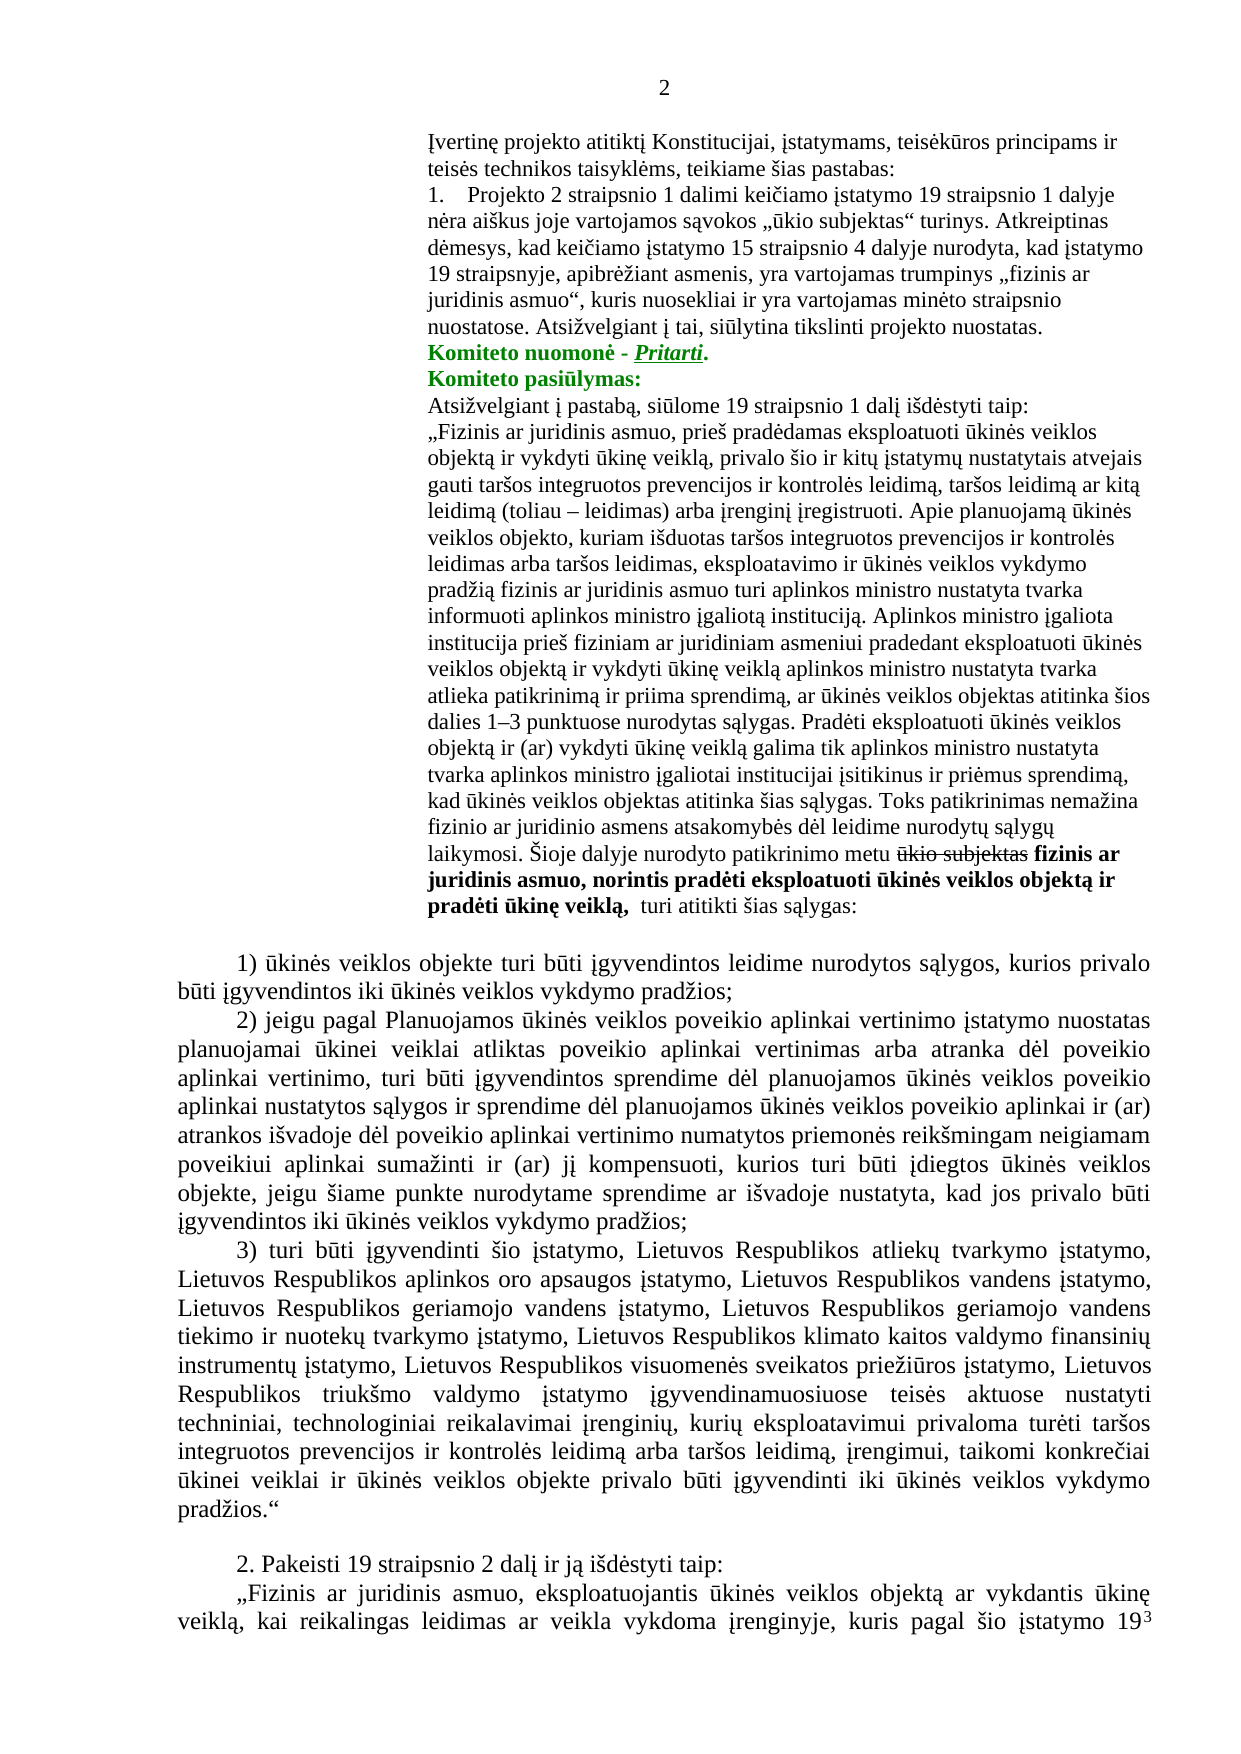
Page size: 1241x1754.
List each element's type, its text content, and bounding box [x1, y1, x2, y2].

text Komiteto pasiūlymas: [427, 365, 1152, 392]
text 3) turi būti įgyvendinti šio įstatymo, Lietuvos Respublikos atliekų tvarkymo įstatymo, Lietuvos Respublikos aplinkos oro apsaugos įstatymo, Lietuvos Respublikos vandens įstatymo, Lietuvos Respublikos geriamojo vandens įstatymo, Lietuvos Respublikos geriamojo vandens tiekimo ir nuotekų tvarkymo įstatymo, Lietuvos Respublikos klimato kaitos valdymo finansinių instrumentų įstatymo, Lietuvos Respublikos visuomenės sveikatos priežiūros įstatymo, Lietuvos Respublikos triukšmo valdymo įstatymo įgyvendinamuosiuose teisės aktuose nustatyti techniniai, technologiniai reikalavimai įrenginių, kurių eksploatavimui privaloma turėti taršos integruotos prevencijos ir kontrolės leidimą arba taršos leidimą, įrengimui, taikomi konkrečiai ūkinei veiklai ir ūkinės veiklos objekte privalo būti įgyvendinti iki ūkinės veiklos vykdymo pradžios.“ [177, 1235, 1152, 1523]
text Įvertinę projekto atitiktį Konstitucijai, įstatymams, teisėkūros principams ir teisės technikos taisyklėms, teikiame šias pastabas: [427, 128, 1152, 181]
text Komiteto nuomonė - Pritarti. [427, 339, 1152, 365]
text 2. Pakeisti 19 straipsnio 2 dalį ir ją išdėstyti taip: [177, 1549, 1152, 1578]
text 1) ūkinės veiklos objekte turi būti įgyvendintos leidime nurodytos sąlygos, kurios privalo būti įgyvendintos iki ūkinės veiklos vykdymo pradžios; [177, 948, 1152, 1005]
text „Fizinis ar juridinis asmuo, prieš pradėdamas eksploatuoti ūkinės veiklos objektą ir vykdyti ūkinę veiklą, privalo šio ir kitų įstatymų nustatytais atvejais gauti taršos integruotos prevencijos ir kontrolės leidimą, taršos leidimą ar kitą leidimą (toliau – leidimas) arba įrenginį įregistruoti. Apie planuojamą ūkinės veiklos objekto, kuriam išduotas taršos integruotos prevencijos ir kontrolės leidimas arba taršos leidimas, eksploatavimo ir ūkinės veiklos vykdymo pradžią fizinis ar juridinis asmuo turi aplinkos ministro nustatyta tvarka informuoti aplinkos ministro įgaliotą instituciją. Aplinkos ministro įgaliota institucija prieš fiziniam ar juridiniam asmeniui pradedant eksploatuoti ūkinės veiklos objektą ir vykdyti ūkinę veiklą aplinkos ministro nustatyta tvarka atlieka patikrinimą ir priima sprendimą, ar ūkinės veiklos objektas atitinka šios dalies 1–3 punktuose nurodytas sąlygas. Pradėti eksploatuoti ūkinės veiklos objektą ir (ar) vykdyti ūkinę veiklą galima tik aplinkos ministro nustatyta tvarka aplinkos ministro įgaliotai institucijai įsitikinus ir priėmus sprendimą, kad ūkinės veiklos objektas atitinka šias sąlygas. Toks patikrinimas nemažina fizinio ar juridinio asmens atsakomybės dėl leidime nurodytų sąlygų laikymosi. Šioje dalyje nurodyto patikrinimo metu ūkio subjektas fizinis ar juridinis asmuo, norintis pradėti eksploatuoti ūkinės veiklos objektą ir pradėti ūkinę veiklą, turi atitikti šias sąlygas: [427, 418, 1152, 919]
text Atsižvelgiant į pastabą, siūlome 19 straipsnio 1 dalį išdėstyti taip: [427, 392, 1152, 418]
text 2) jeigu pagal Planuojamos ūkinės veiklos poveikio aplinkai vertinimo įstatymo nuostatas planuojamai ūkinei veiklai atliktas poveikio aplinkai vertinimas arba atranka dėl poveikio aplinkai vertinimo, turi būti įgyvendintos sprendime dėl planuojamos ūkinės veiklos poveikio aplinkai nustatytos sąlygos ir sprendime dėl planuojamos ūkinės veiklos poveikio aplinkai ir (ar) atrankos išvadoje dėl poveikio aplinkai vertinimo numatytos priemonės reikšmingam neigiamam poveikiui aplinkai sumažinti ir (ar) jį kompensuoti, kurios turi būti įdiegtos ūkinės veiklos objekte, jeigu šiame punkte nurodytame sprendime ar išvadoje nustatyta, kad jos privalo būti įgyvendintos iki ūkinės veiklos vykdymo pradžios; [177, 1005, 1152, 1235]
text „Fizinis ar juridinis asmuo, eksploatuojantis ūkinės veiklos objektą ar vykdantis ūkinę veiklą, kai reikalingas leidimas ar veikla vykdoma įrenginyje, kuris pagal šio įstatymo 193 [177, 1578, 1152, 1635]
text 1. Projekto 2 straipsnio 1 dalimi keičiamo įstatymo 19 straipsnio 1 dalyje nėra aiškus joje vartojamos sąvokos „ūkio subjektas“ turinys. Atkreiptinas dėmesys, kad keičiamo įstatymo 15 straipsnio 4 dalyje nurodyta, kad įstatymo 19 straipsnyje, apibrėžiant asmenis, yra vartojamas trumpinys „fizinis ar juridinis asmuo“, kuris nuosekliai ir yra vartojamas minėto straipsnio nuostatose. Atsižvelgiant į tai, siūlytina tikslinti projekto nuostatas. [427, 181, 1152, 339]
